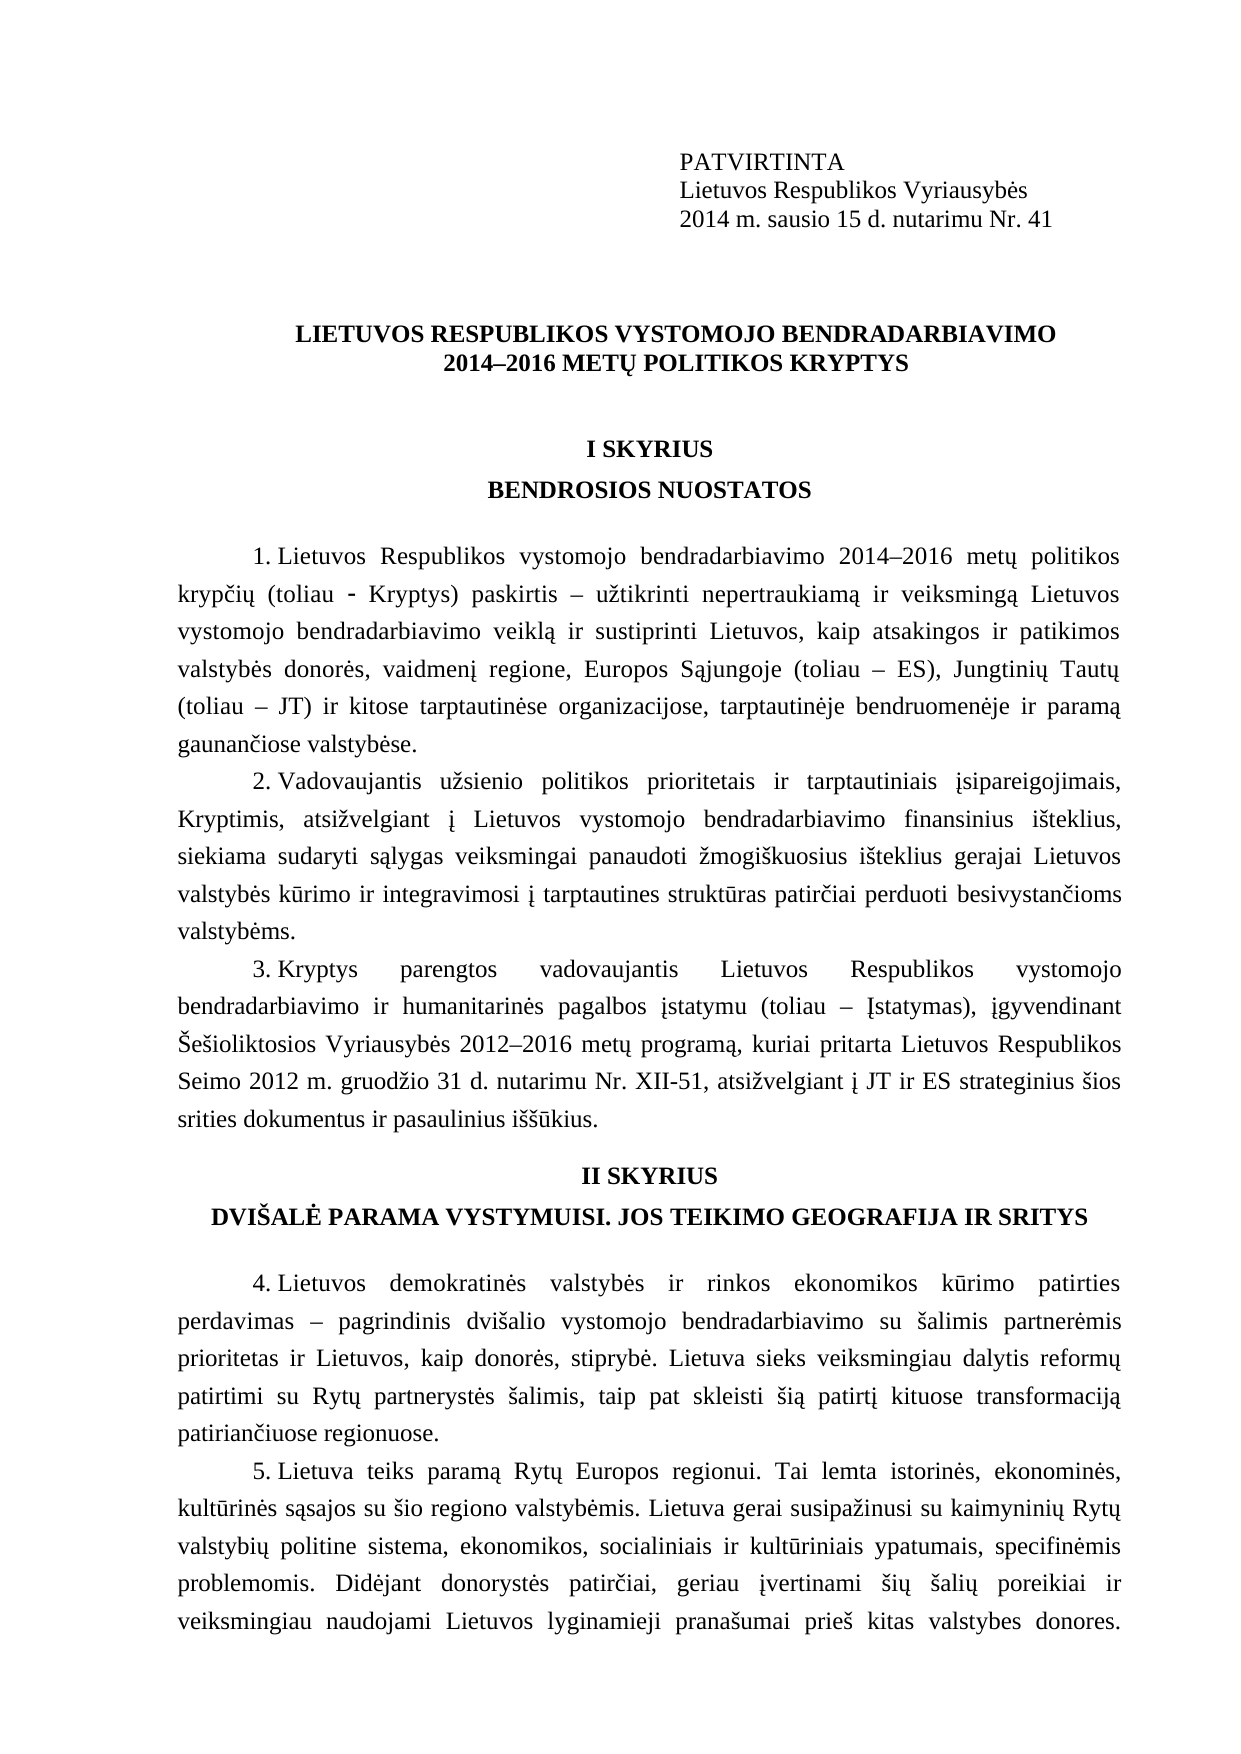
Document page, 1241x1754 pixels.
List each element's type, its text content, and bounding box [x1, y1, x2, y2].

text I SKYRIUS [177, 434, 1122, 463]
text 4. Lietuvos demokratinės valstybės ir rinkos ekonomikos kūrimo patirties perdavimas – pagrindinis dvišalio vystomojo bendradarbiavimo su šalimis partnerėmis prioritetas ir Lietuvos, kaip donorės, stiprybė. Lietuva sieks veiksmingiau dalytis reformų patirtimi su Rytų partnerystės šalimis, taip pat skleisti šią patirtį kituose transformaciją patiriančiuose regionuose. [177, 1259, 1122, 1447]
text 3. Kryptys parengtos vadovaujantis Lietuvos Respublikos vystomojo bendradarbiavimo ir humanitarinės pagalbos įstatymu (toliau – Įstatymas), įgyvendinant Šešioliktosios Vyriausybės 2012–2016 metų programą, kuriai pritarta Lietuvos Respublikos Seimo 2012 m. gruodžio 31 d. nutarimu Nr. XII-51, atsižvelgiant į JT ir ES strateginius šios srities dokumentus ir pasaulinius iššūkius. [177, 945, 1122, 1133]
text Lietuvos Respublikos vystomojo bendradarbiavimo [177, 319, 1122, 348]
text 2014–2016 metų politikos kryptys [177, 348, 1122, 377]
text DVIŠALĖ PARAMA VYSTYMUISI. JOS TEIKIMO GEOGRAFIJA IR SRITYS [177, 1202, 1122, 1231]
text 2. Vadovaujantis užsienio politikos prioritetais ir tarptautiniais įsipareigojimais, Kryptimis, atsižvelgiant į Lietuvos vystomojo bendradarbiavimo finansinius išteklius, siekiama sudaryti sąlygas veiksmingai panaudoti žmogiškuosius išteklius gerajai Lietuvos valstybės kūrimo ir integravimosi į tarptautines struktūras patirčiai perduoti besivystančioms valstybėms. [177, 758, 1122, 945]
text II SKYRIUS [177, 1161, 1122, 1190]
text BENDROSIOS NUOSTATOS [177, 475, 1122, 504]
text 5. Lietuva teiks paramą Rytų Europos regionui. Tai lemta istorinės, ekonominės, kultūrinės sąsajos su šio regiono valstybėmis. Lietuva gerai susipažinusi su kaimyninių Rytų valstybių politine sistema, ekonomikos, socialiniais ir kultūriniais ypatumais, specifinėmis problemomis. Didėjant donorystės patirčiai, geriau įvertinami šių šalių poreikiai ir veiksmingiau naudojami Lietuvos lyginamieji pranašumai prieš kitas valstybes donores. [177, 1447, 1122, 1634]
text 1. Lietuvos Respublikos vystomojo bendradarbiavimo 2014–2016 metų politikos krypčių (toliau  Kryptys) paskirtis – užtikrinti nepertraukiamą ir veiksmingą Lietuvos vystomojo bendradarbiavimo veiklą ir sustiprinti Lietuvos, kaip atsakingos ir patikimos valstybės donorės, vaidmenį regione, Europos Sąjungoje (toliau – ES), Jungtinių Tautų (toliau – JT) ir kitose tarptautinėse organizacijose, tarptautinėje bendruomenėje ir paramą gaunančiose valstybėse. [177, 533, 1122, 758]
text PATVIRTINTA Lietuvos Respublikos Vyriausybės 2014 m. sausio 15 d. nutarimu Nr. 41 [679, 147, 1122, 233]
